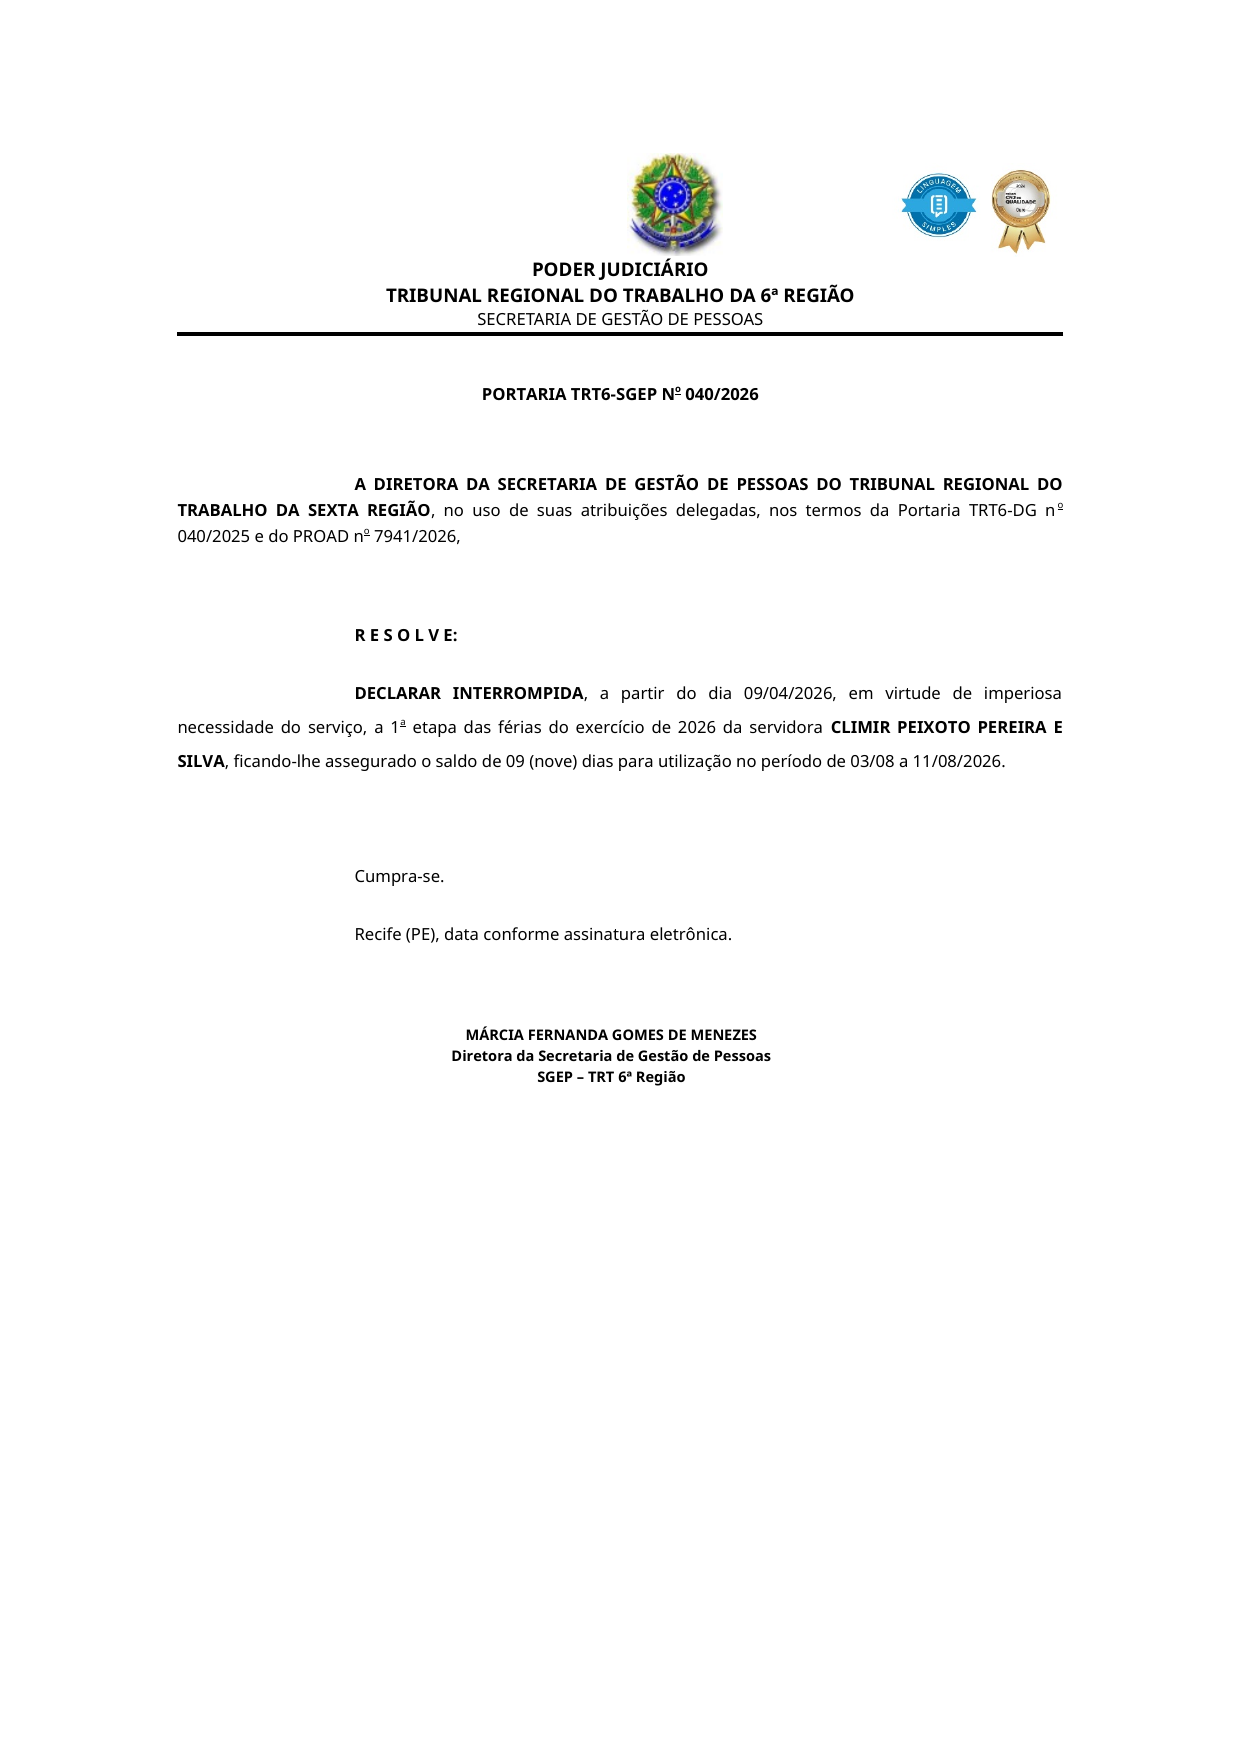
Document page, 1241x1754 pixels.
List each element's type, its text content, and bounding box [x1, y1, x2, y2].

text SECRETARIA DE GESTÃO DE PESSOAS [177, 308, 1063, 332]
text Recife (PE), data conforme assinatura eletrônica. [281, 922, 1063, 945]
text Diretora da Secretaria de Gestão de Pessoas [354, 1046, 868, 1066]
text SGEP – TRT 6ª Região [354, 1067, 868, 1087]
text MÁRCIA FERNANDA GOMES DE MENEZES [354, 1024, 868, 1044]
text A DIRETORA DA SECRETARIA DE GESTÃO DE PESSOAS DO TRIBUNAL REGIONAL DO TRABALHO DA SEXTA REGIÃO, no uso de suas atribuições delegadas, nos termos da Portaria TRT6-DG no 040/2025 e do PROAD no 7941/2026, [177, 472, 1063, 547]
text R E S O L V E: [177, 623, 1063, 646]
picture [626, 153, 724, 257]
text DECLARAR INTERROMPIDA, a partir do dia 09/04/2026, em virtude de imperiosa necessidade do serviço, a 1a etapa das férias do exercício de 2026 da servidora CLIMIR PEIXOTO PEREIRA E SILVA, ficando-lhe assegurado o saldo de 09 (nove) dias para utilização no período de 03/08 a 11/08/2026. [177, 681, 1063, 772]
text PODER JUDICIÁRIO [177, 257, 1063, 282]
text Cumpra-se. [281, 865, 1063, 887]
text TRIBUNAL REGIONAL DO TRABALHO DA 6ª REGIÃO [177, 282, 1063, 308]
picture [892, 163, 1064, 257]
text PORTARIA TRT6-SGEP No 040/2026 [177, 383, 1063, 406]
